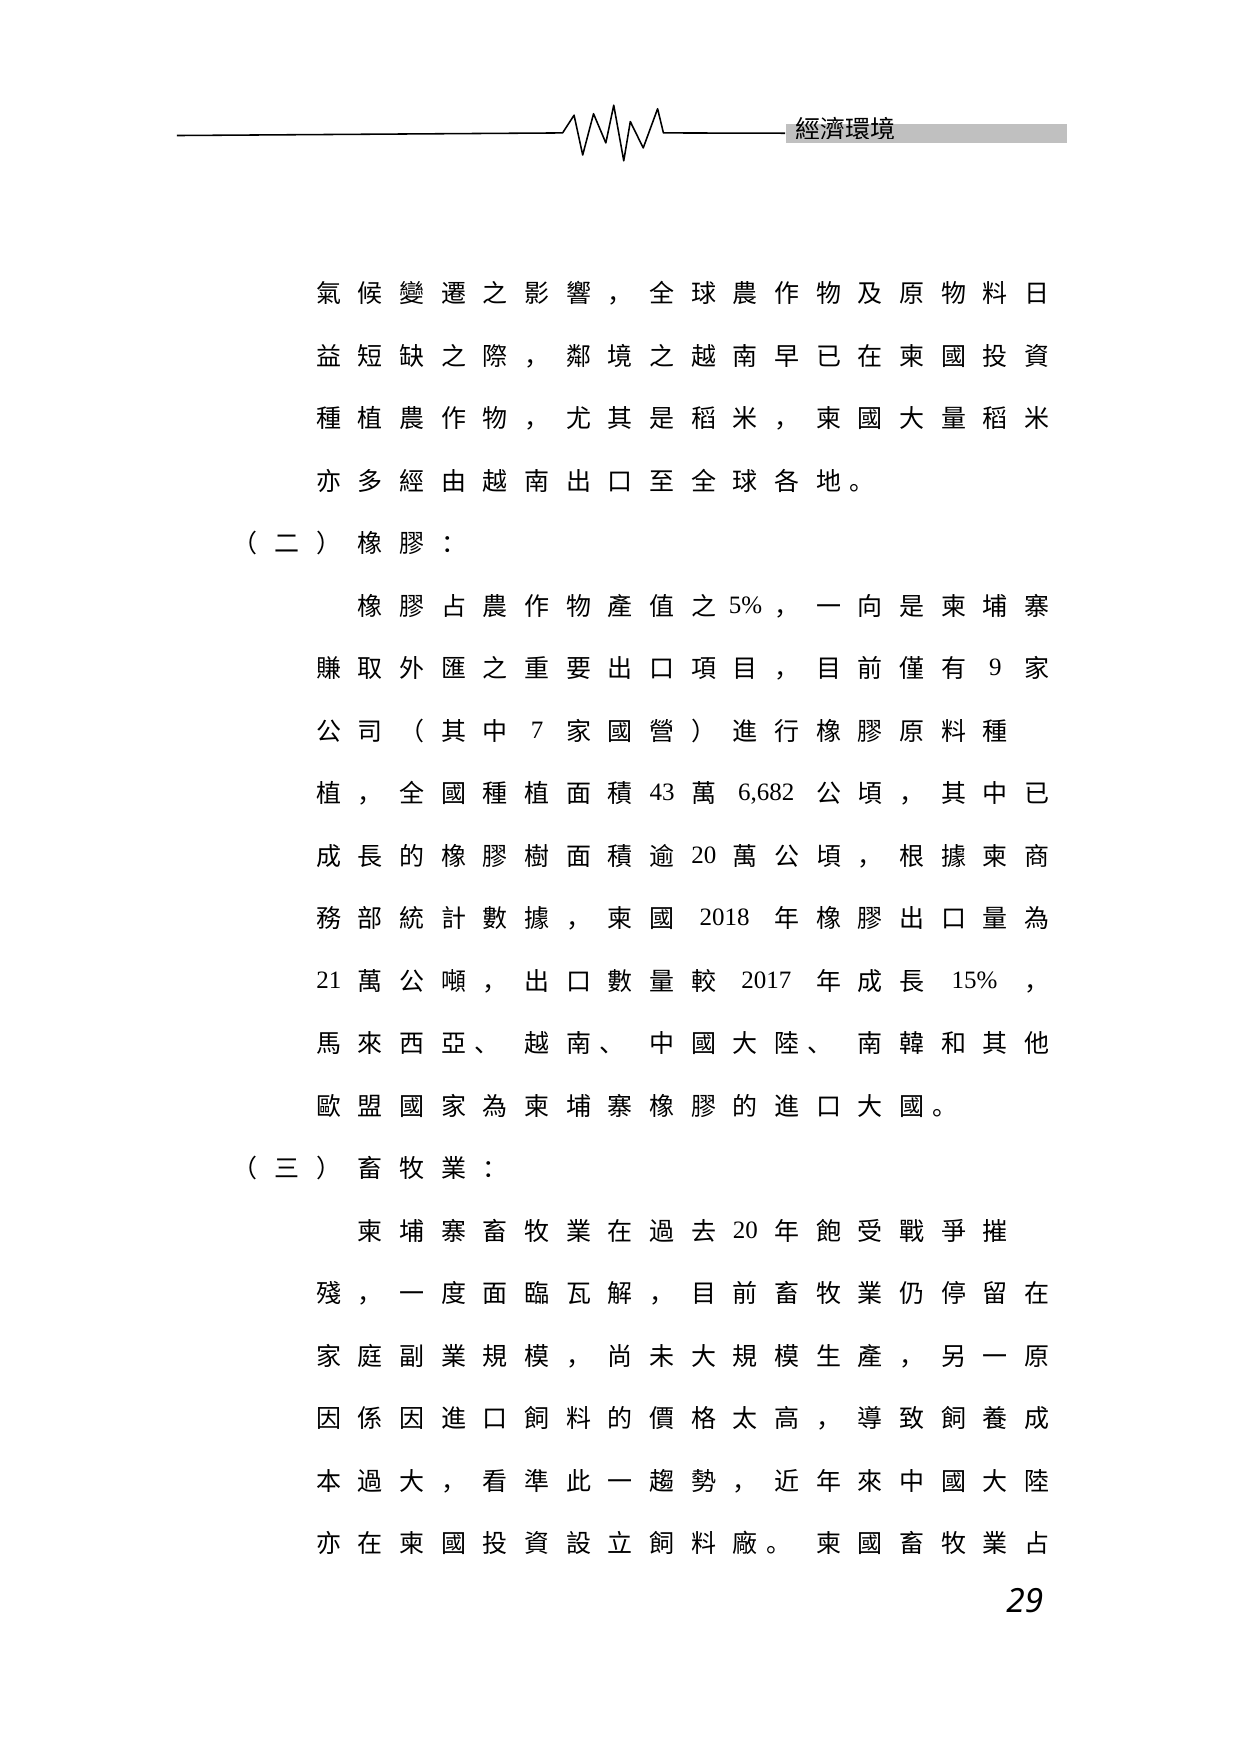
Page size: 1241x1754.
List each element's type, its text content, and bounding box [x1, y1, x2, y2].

text 橡膠占農作物產值之5%，一向是柬埔寨賺取外匯之重要出口項目，目前僅有9家公司（其中7家國營）進行橡膠原料種植，全國種植面積43萬6,682公頃，其中已成長的橡膠樹面積逾20萬公頃，根據柬商務部統計數據，柬國2018年橡膠出口量為21萬公噸，出口數量較2017年成長15%，馬來西亞、越南、中國大陸、南韓和其他歐盟國家為柬埔寨橡膠的進口大國。 [281, 563, 1058, 1125]
text 柬埔寨畜牧業在過去20年飽受戰爭摧殘，一度面臨瓦解，目前畜牧業仍停留在家庭副業規模，尚未大規模生產，另一原因係因進口飼料的價格太高，導致飼養成本過大，看準此一趨勢，近年來中國大陸亦在柬國投資設立飼料廠。柬國畜牧業占 [281, 1188, 1058, 1563]
text 氣候變遷之影響，全球農作物及原物料日益短缺之際，鄰境之越南早已在柬國投資種植農作物，尤其是稻米，柬國大量稻米亦多經由越南出口至全球各地。 [281, 250, 1058, 500]
text （二）橡膠： [207, 500, 1058, 563]
text （三）畜牧業： [207, 1125, 1058, 1188]
